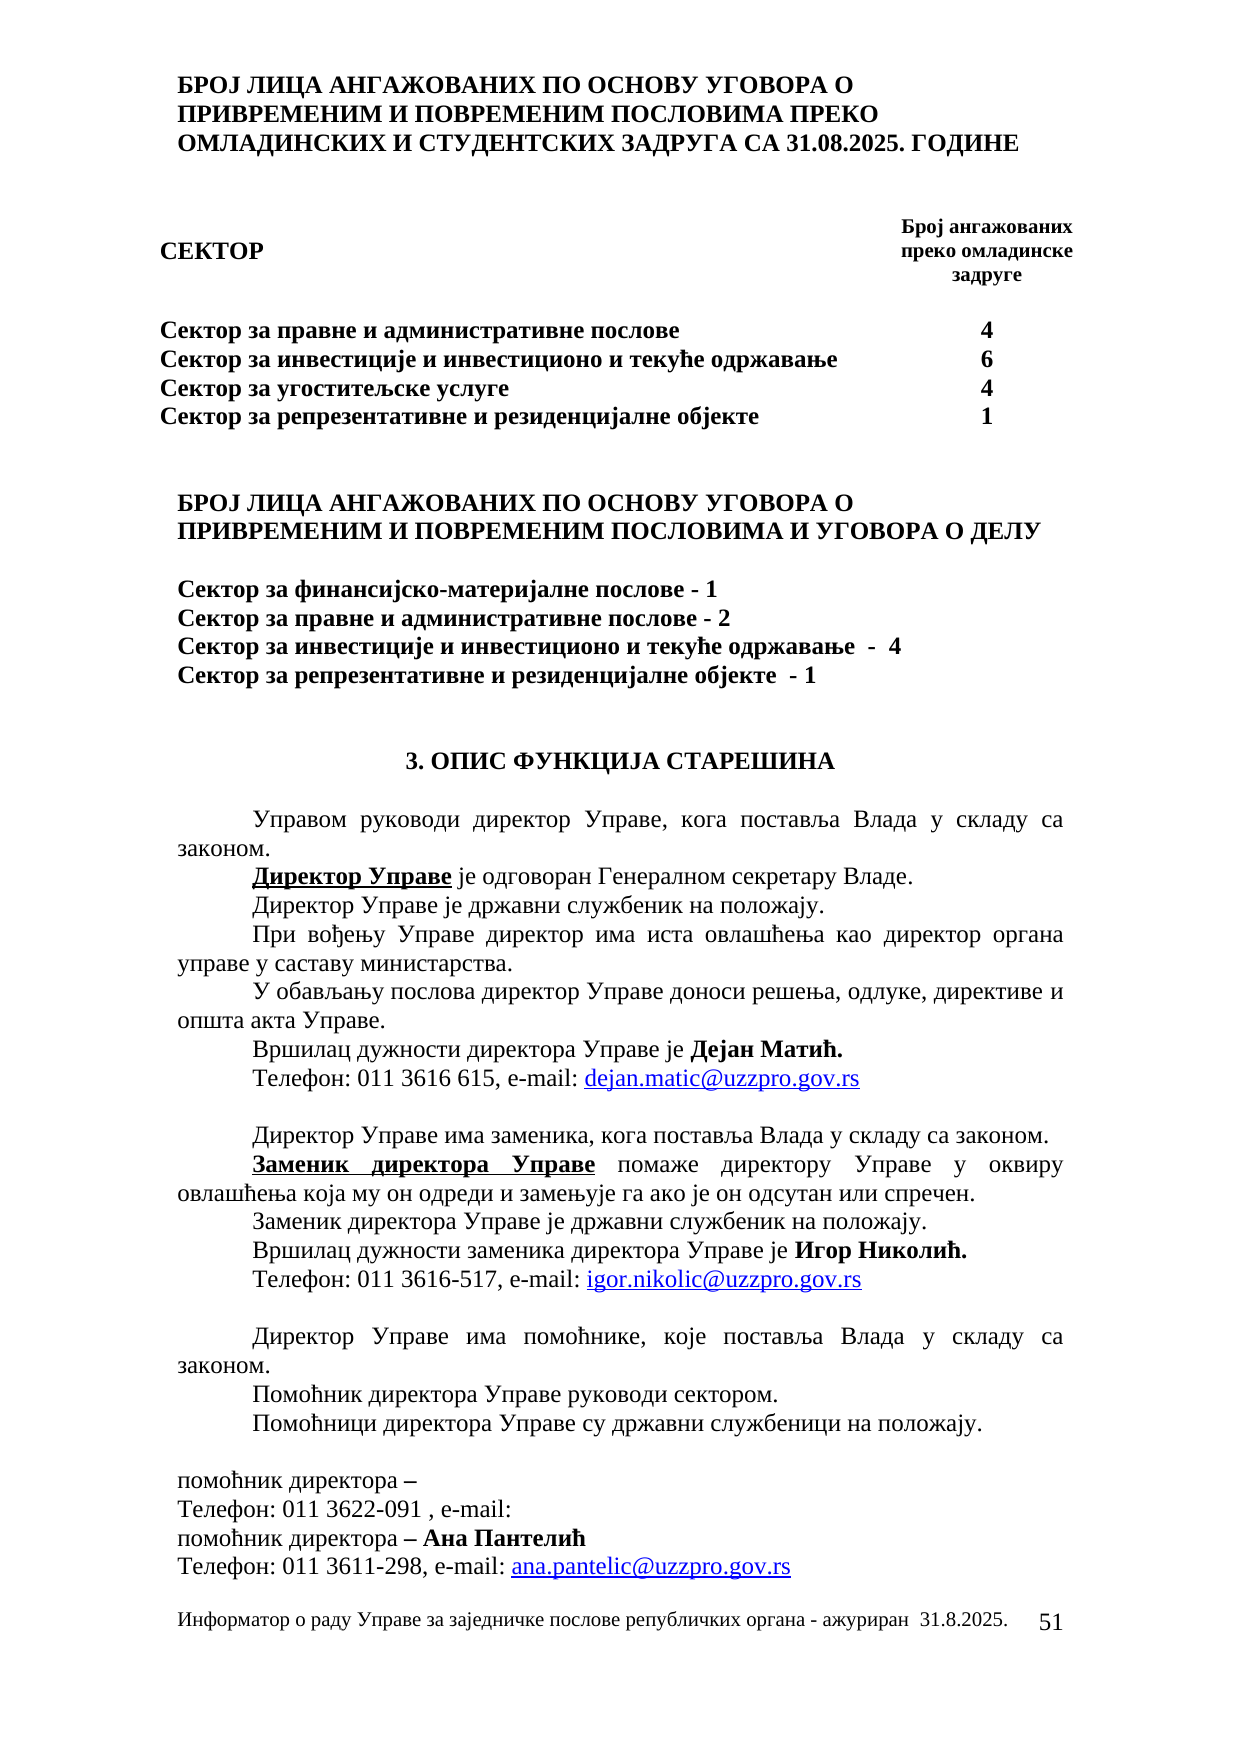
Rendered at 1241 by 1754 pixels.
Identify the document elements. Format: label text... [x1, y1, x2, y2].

table_cell 1 [881, 401, 1092, 430]
text Телефон: 011 3616-517, e-mail: igor.nikolic@uzzpro.gov.rs [177, 1264, 1063, 1293]
text У обављању послова директор Управе доноси решења, одлуке, директиве и општа акта Управе. [177, 976, 1063, 1034]
table_cell Сектор за правне и административне послове [148, 315, 881, 344]
text Директор Управе је државни службеник на положају. [177, 890, 1063, 919]
table_cell 4 [881, 315, 1092, 344]
text БРОЈ ЛИЦА АНГАЖОВАНИХ ПО ОСНОВУ УГОВОРА О ПРИВРЕМЕНИМ И ПОВРЕМЕНИМ ПОСЛОВИМА И УГОВОРА О ДЕЛУ [177, 488, 1063, 545]
text Сектор за финансијско-материјалне послове - 1 [177, 574, 1063, 603]
table_cell [148, 286, 881, 315]
text Заменик директора Управе помаже директору Управе у оквиру овлашћења која му он одреди и замењује га ако је он одсутан или спречен. [177, 1149, 1063, 1206]
text При вођењу Управе директор има иста овлашћења као директор органа управе у саставу министарства. [177, 919, 1063, 976]
text Директор Управе има помоћнике, које поставља Влада у складу са законом. [177, 1321, 1063, 1379]
text Сектор за инвестиције и инвестиционо и текуће одржавање - 4 [177, 631, 1063, 660]
table_cell Сектор за репрезентативне и резиденцијалне објекте [148, 401, 881, 430]
text Телефон: 011 3611-298, e-mail: ana.pantelic@uzzpro.gov.rs [177, 1551, 1063, 1580]
text Заменик директора Управе је државни службеник на положају. [177, 1206, 1063, 1235]
text Помоћници директора Управе су државни службеници на положају. [177, 1408, 1063, 1436]
text Сектор за репрезентативне и резиденцијалне објекте - 1 [177, 660, 1063, 689]
table_cell 6 4 [881, 344, 1092, 401]
text помоћник директора – Ана Пантелић [177, 1523, 1063, 1551]
text Помоћник директора Управе руководи сектором. [177, 1379, 1063, 1408]
table_header Број ангажованих преко омладинске задруге [881, 214, 1092, 286]
text Директор Управе има заменика, кога поставља Влада у складу са законом. [177, 1120, 1063, 1149]
table_header СЕКТОР [148, 214, 881, 286]
text Вршилац дужности заменикa директора Управе је Игор Николић. [177, 1235, 1063, 1264]
table_cell [881, 286, 1092, 315]
text Телефон: 011 3622-091 , e-mail: [177, 1494, 1063, 1523]
text БРОЈ ЛИЦА АНГАЖОВАНИХ ПО ОСНОВУ УГОВОРА О ПРИВРЕМЕНИМ И ПОВРЕМЕНИМ ПОСЛОВИМА ПРЕКО ОМЛАДИНСКИХ И СТУДЕНТСКИХ ЗАДРУГА СА 31.08.2025. ГОДИНЕ [177, 71, 1063, 157]
text помоћник директора – [177, 1465, 1063, 1494]
text Сектор за правне и административне послове - 2 [177, 603, 1063, 631]
text 3. ОПИС ФУНКЦИЈА СТАРЕШИНА [177, 746, 1063, 775]
text Телефон: 011 3616 615, e-mail: dejan.matic@uzzpro.gov.rs [177, 1063, 1063, 1091]
table_cell Сектор за инвестиције и инвестиционо и текуће одржавање Сектор за угоститељске услуге [148, 344, 881, 401]
text Директор Управе је одговоран Генералном секретару Владе. [177, 861, 1063, 890]
text Вршилац дужности директора Управе је Дејан Матић. [177, 1034, 1063, 1063]
text Управом руководи директор Управе, кога поставља Влада у складу са законом. [177, 804, 1063, 861]
